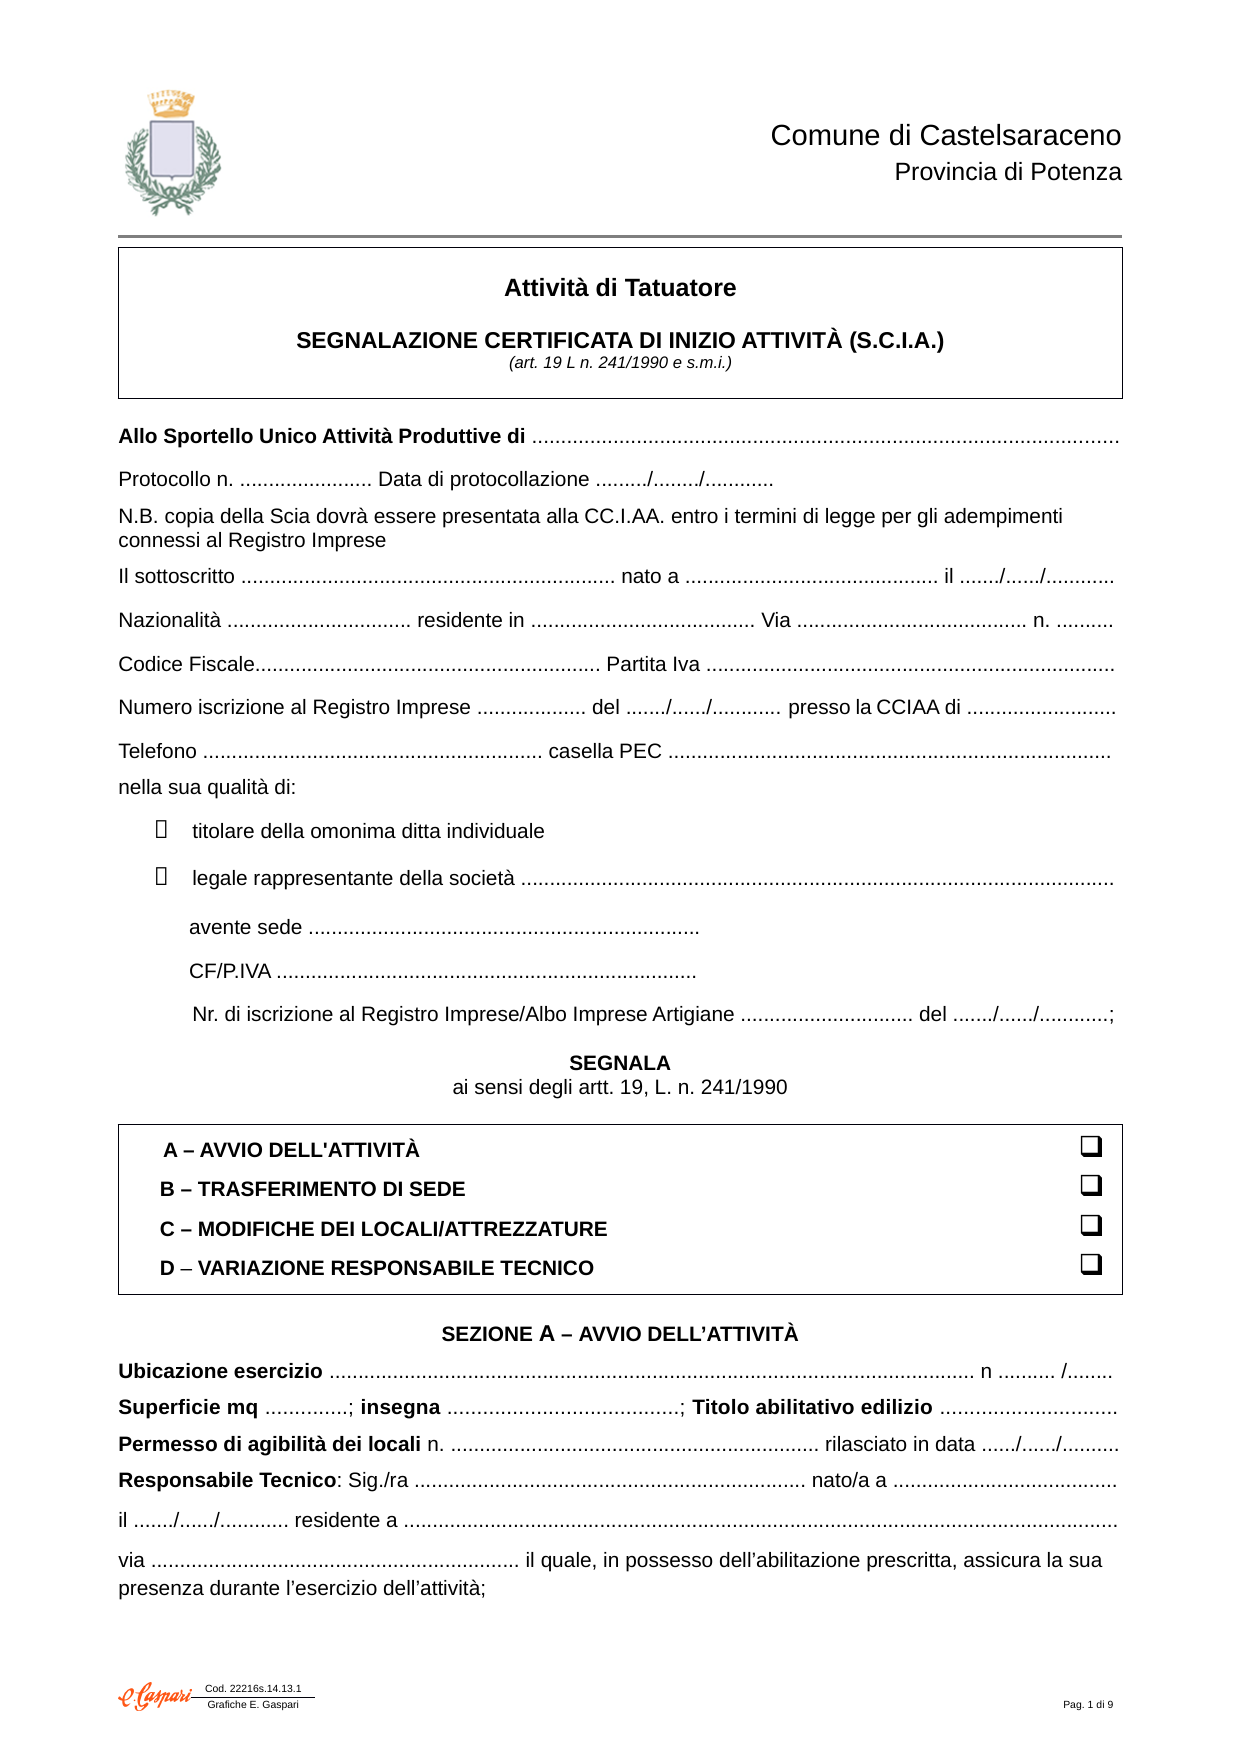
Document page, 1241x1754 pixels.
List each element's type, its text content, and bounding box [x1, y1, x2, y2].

text CF/P.IVA ......................................................................... [189, 958, 1122, 982]
picture [122, 152, 224, 157]
text  legale rappresentante della società ....................................................................................................... [153, 858, 1122, 892]
text Responsabile Tecnico: Sig./ra .................................................................... nato/a a ....................................... [118, 1468, 1122, 1492]
text ai sensi degli artt. 19, L. n. 241/1990 [118, 1075, 1122, 1099]
text  titolare della omonima ditta individuale [153, 812, 1122, 846]
text Provincia di Potenza [118, 157, 1122, 185]
text Telefono ........................................................... casella PEC ............................................................................. [118, 739, 1122, 763]
text N.B. copia della Scia dovrà essere presentata alla CC.I.AA. entro i termini di legge per gli adempimenti connessi al Registro Imprese [118, 504, 1122, 552]
text il ......./....../............ residente a ............................................................................................................................ [118, 1508, 1122, 1532]
picture [122, 185, 224, 219]
text Permesso di agibilità dei locali n. ................................................................ rilasciato in data ....../....../.......... [118, 1432, 1122, 1456]
text Allo Sportello Unico Attività Produttive di [118, 423, 1122, 447]
picture [118, 1682, 192, 1711]
text SEZIONE A – AVVIO DELL’ATTIVITà [118, 1320, 1122, 1346]
text nella sua qualità di: [118, 775, 1122, 799]
table_header A – AVVIO DELL'ATTIVITÀ  B – TRASFERIMENTO DI SEDE  C – MODIFICHE DEI LOCALI/ATTREZZATURE  D – VARIAZIONE RESPONSABILE TECNICO  [119, 1125, 1122, 1294]
text Comune di Castelsaraceno [118, 118, 1122, 152]
picture [122, 87, 224, 118]
text Protocollo n. ....................... Data di protocollazione ........./......../............ [118, 467, 1122, 491]
text Ubicazione esercizio ................................................................................................................ n .......... /........ [118, 1359, 1122, 1383]
text Nazionalità ................................ residente in ....................................... Via ........................................ n. .......... [118, 608, 1122, 632]
text Nr. di iscrizione al Registro Imprese/Albo Imprese Artigiane .............................. del ......./....../............; [192, 1002, 1122, 1026]
table_header Attività di Tatuatore SEGNALAZIONE CERTIFICATA DI INIZIO ATTIVITÀ (S.C.I.A.) (art. 19 L n. 241/1990 e s.m.i.) [119, 248, 1122, 397]
text via ................................................................ il quale, in possesso dell’abilitazione prescritta, assicura la sua presenza durante l’esercizio dell’attività; [118, 1548, 1104, 1599]
text Numero iscrizione al Registro Imprese ................... del ......./....../............ presso la CCIAA di .......................... [118, 695, 1122, 719]
text Codice Fiscale............................................................ Partita Iva ....................................................................... [118, 651, 1122, 675]
text avente sede .................................................................... [189, 915, 1122, 939]
text Superficie mq ..............; insegna .......................................; Titolo abilitativo edilizio .............................. [118, 1395, 1122, 1419]
text SEGNALA [118, 1051, 1122, 1075]
text Il sottoscritto ................................................................. nato a ............................................ il ......./....../............ [118, 564, 1122, 588]
